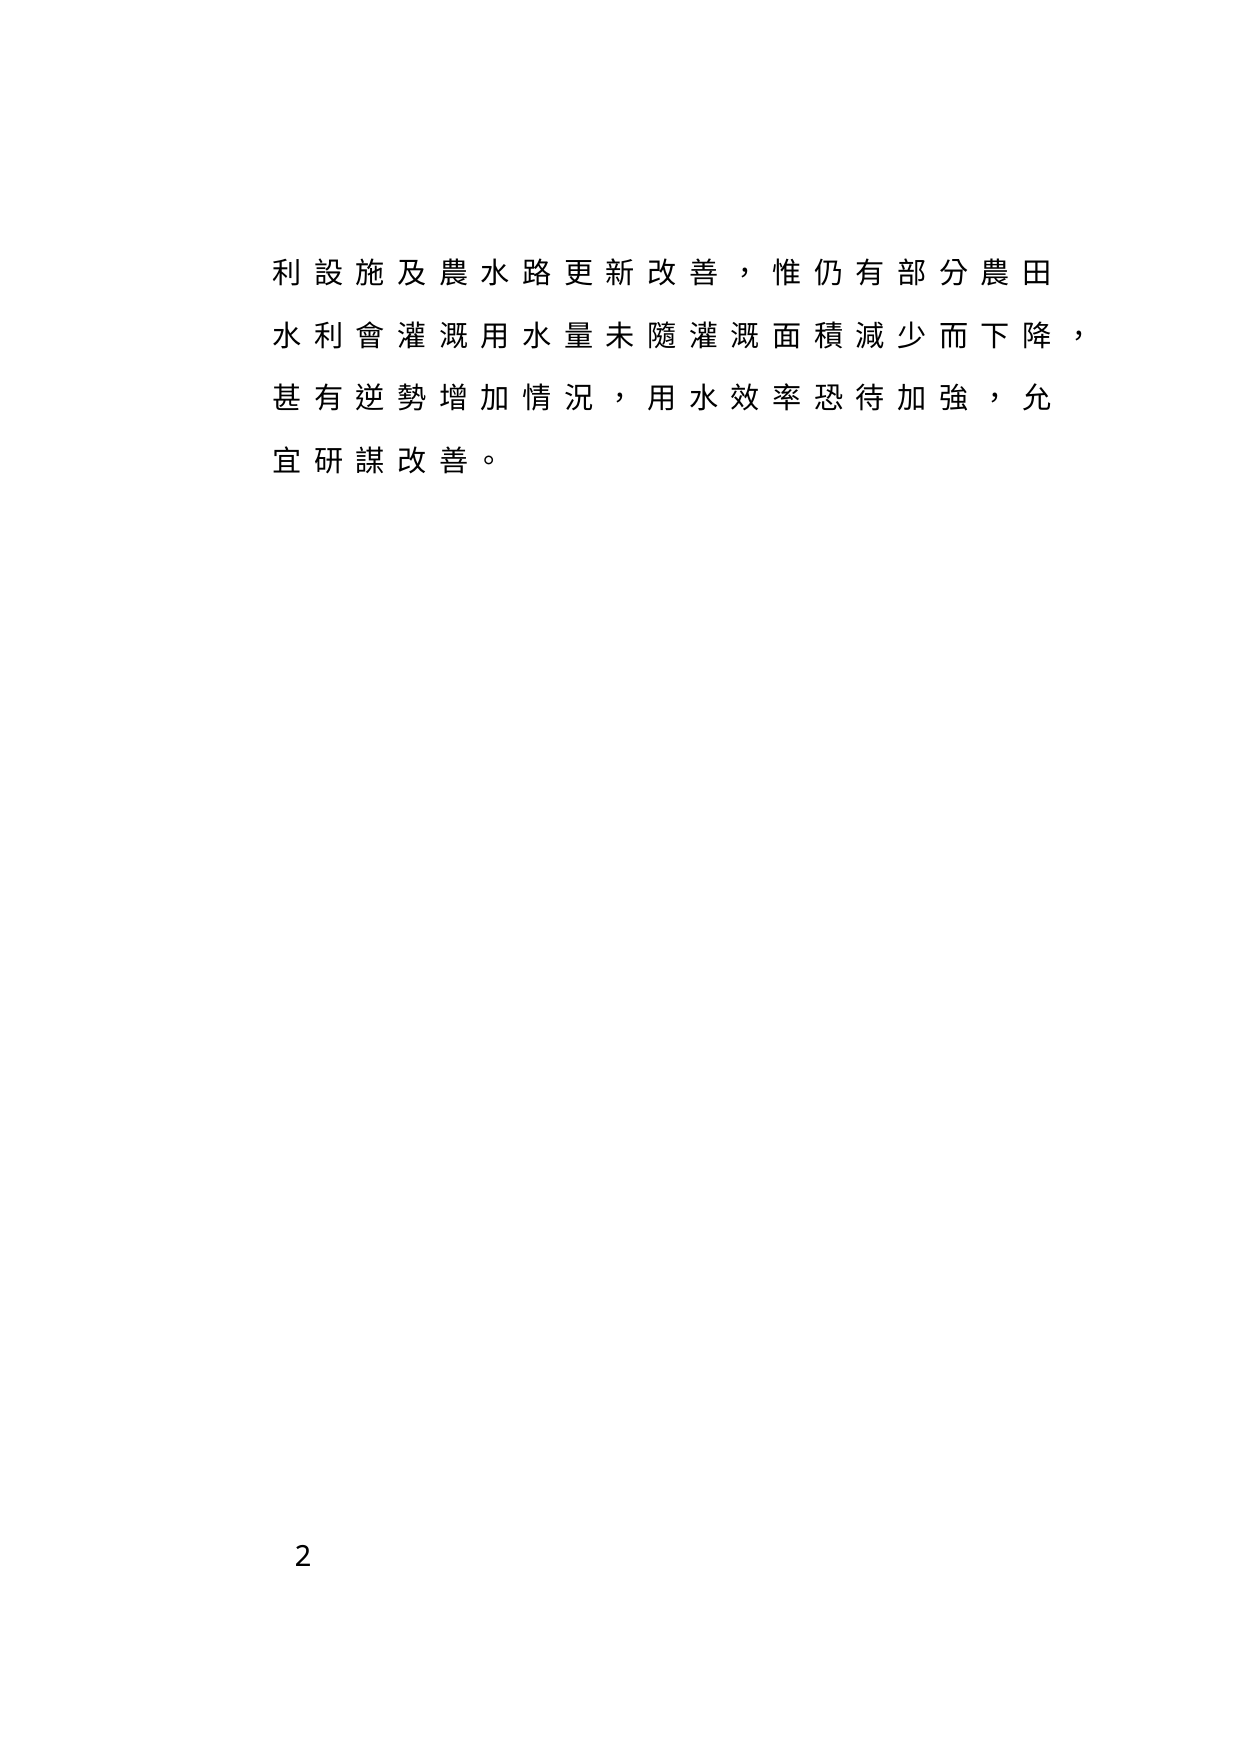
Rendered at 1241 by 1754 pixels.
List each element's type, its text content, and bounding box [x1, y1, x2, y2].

text 綜上，為提升我國農業灌溉用水之使用效率，農委會每年度投入數十億元辦理農田水利設施及農水路更新改善，惟仍有部分農田水利會灌溉用水量未隨灌溉面積減少而下降，甚有逆勢增加情況，用水效率恐待加強，允宜研謀改善。 [242, 229, 1058, 479]
